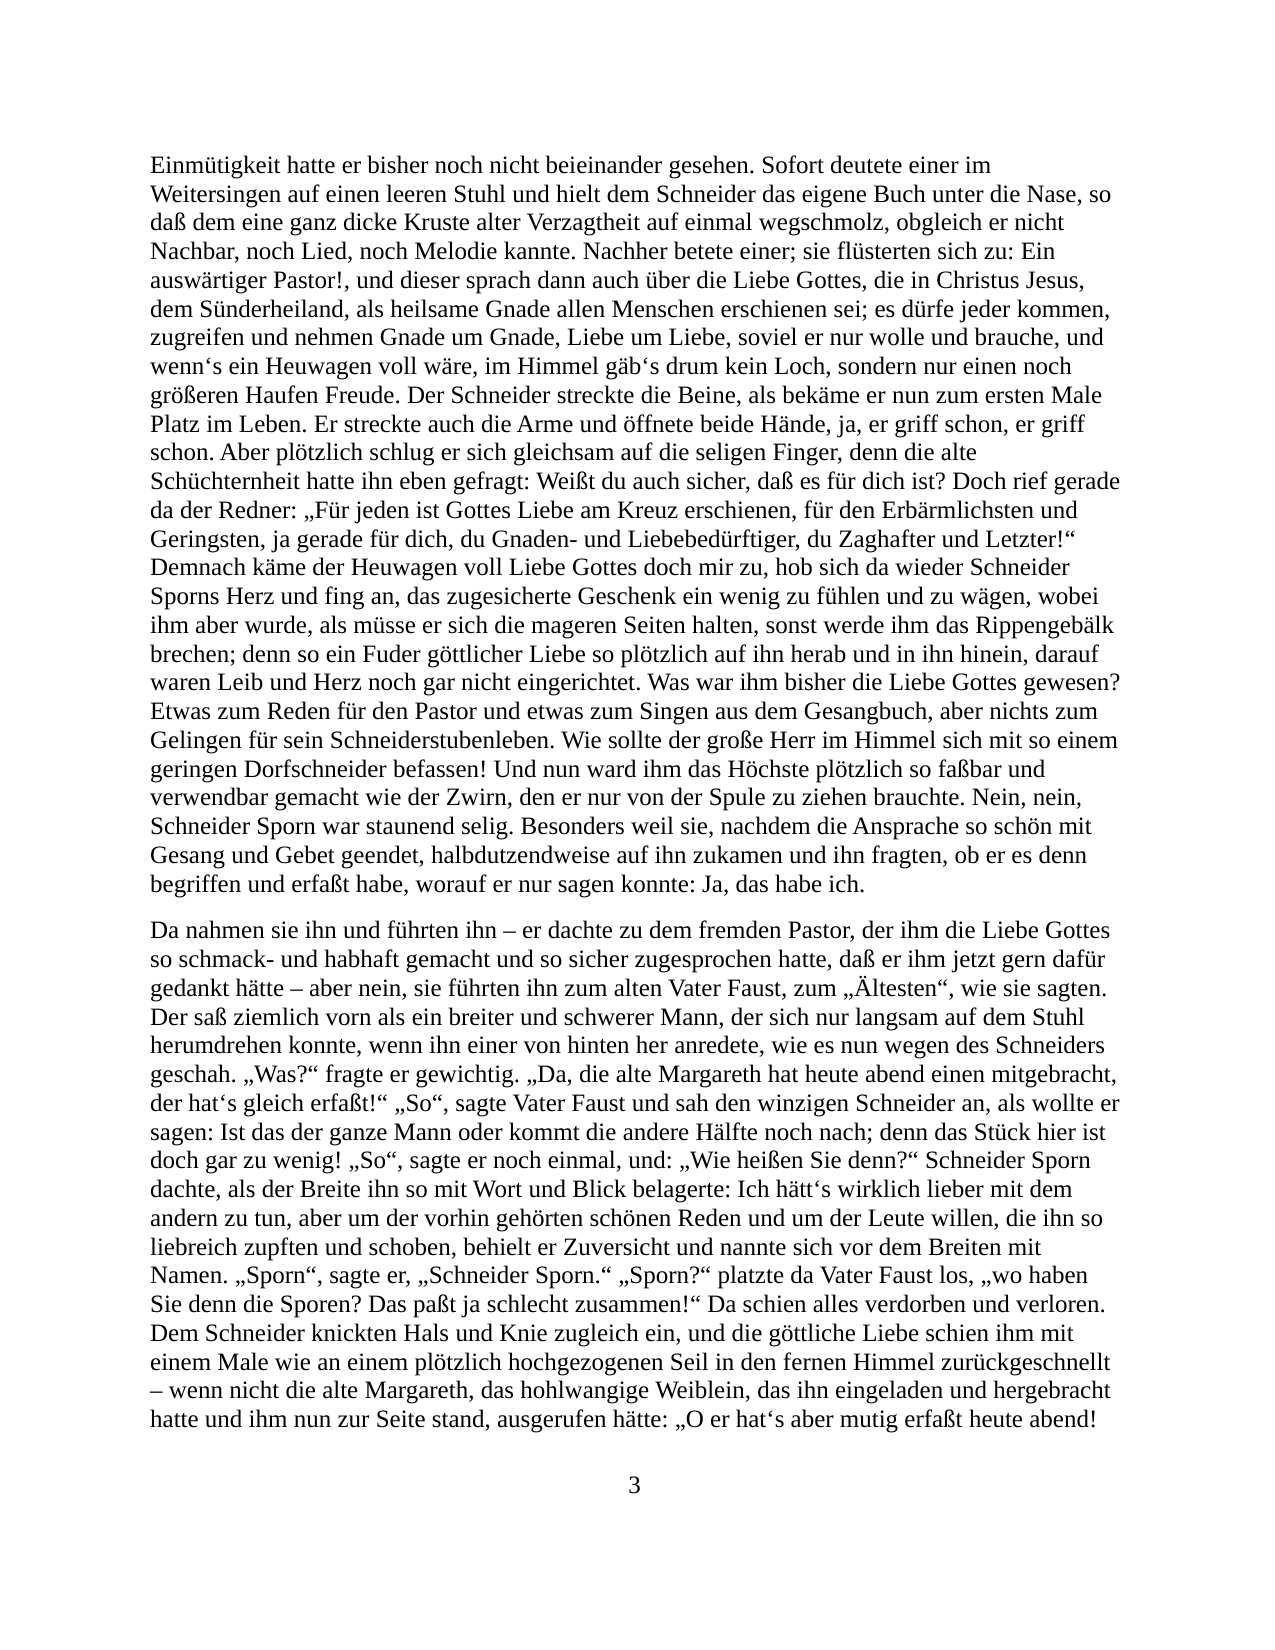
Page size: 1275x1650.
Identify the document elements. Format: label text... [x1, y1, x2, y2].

text Da nahmen sie ihn und führten ihn – er dachte zu dem fremden Pastor, der ihm die Liebe Gottes so schmack- und habhaft gemacht und so sicher zugesprochen hatte, daß er ihm jetzt gern dafür gedankt hätte – aber nein, sie führten ihn zum alten Vater Faust, zum „Ältesten“, wie sie sagten. Der saß ziemlich vorn als ein breiter und schwerer Mann, der sich nur langsam auf dem Stuhl herumdrehen konnte, wenn ihn einer von hinten her anredete, wie es nun wegen des Schneiders geschah. „Was?“ fragte er gewichtig. „Da, die alte Margareth hat heute abend einen mitgebracht, der hat‘s gleich erfaßt!“ „So“, sagte Vater Faust und sah den winzigen Schneider an, als wollte er sagen: Ist das der ganze Mann oder kommt die andere Hälfte noch nach; denn das Stück hier ist doch gar zu wenig! „So“, sagte er noch einmal, und: „Wie heißen Sie denn?“ Schneider Sporn dachte, als der Breite ihn so mit Wort und Blick belagerte: Ich hätt‘s wirklich lieber mit dem andern zu tun, aber um der vorhin gehörten schönen Reden und um der Leute willen, die ihn so liebreich zupften und schoben, behielt er Zuversicht und nannte sich vor dem Breiten mit Namen. „Sporn“, sagte er, „Schneider Sporn.“ „Sporn?“ platzte da Vater Faust los, „wo haben Sie denn die Sporen? Das paßt ja schlecht zusammen!“ Da schien alles verdorben und verloren. Dem Schneider knickten Hals und Knie zugleich ein, und die göttliche Liebe schien ihm mit einem Male wie an einem plötzlich hochgezogenen Seil in den fernen Himmel zurückgeschnellt – wenn nicht die alte Margareth, das hohlwangige Weiblein, das ihn eingeladen und hergebracht hatte und ihm nun zur Seite stand, ausgerufen hätte: „O er hat‘s aber mutig erfaßt heute abend! [150, 915, 1125, 1433]
text Einmütigkeit hatte er bisher noch nicht beieinander gesehen. Sofort deutete einer im Weitersingen auf einen leeren Stuhl und hielt dem Schneider das eigene Buch unter die Nase, so daß dem eine ganz dicke Kruste alter Verzagtheit auf einmal wegschmolz, obgleich er nicht Nachbar, noch Lied, noch Melodie kannte. Nachher betete einer; sie flüsterten sich zu: Ein auswärtiger Pastor!, und dieser sprach dann auch über die Liebe Gottes, die in Christus Jesus, dem Sünderheiland, als heilsame Gnade allen Menschen erschienen sei; es dürfe jeder kommen, zugreifen und nehmen Gnade um Gnade, Liebe um Liebe, soviel er nur wolle und brauche, und wenn‘s ein Heuwagen voll wäre, im Himmel gäb‘s drum kein Loch, sondern nur einen noch größeren Haufen Freude. Der Schneider streckte die Beine, als bekäme er nun zum ersten Male Platz im Leben. Er streckte auch die Arme und öffnete beide Hände, ja, er griff schon, er griff schon. Aber plötzlich schlug er sich gleichsam auf die seligen Finger, denn die alte Schüchternheit hatte ihn eben gefragt: Weißt du auch sicher, daß es für dich ist? Doch rief gerade da der Redner: „Für jeden ist Gottes Liebe am Kreuz erschienen, für den Erbärmlichsten und Geringsten, ja gerade für dich, du Gnaden- und Liebebedürftiger, du Zaghafter und Letzter!“ Demnach käme der Heuwagen voll Liebe Gottes doch mir zu, hob sich da wieder Schneider Sporns Herz und fing an, das zugesicherte Geschenk ein wenig zu fühlen und zu wägen, wobei ihm aber wurde, als müsse er sich die mageren Seiten halten, sonst werde ihm das Rippengebälk brechen; denn so ein Fuder göttlicher Liebe so plötzlich auf ihn herab und in ihn hinein, darauf waren Leib und Herz noch gar nicht eingerichtet. Was war ihm bisher die Liebe Gottes gewesen? Etwas zum Reden für den Pastor und etwas zum Singen aus dem Gesangbuch, aber nichts zum Gelingen für sein Schneiderstubenleben. Wie sollte der große Herr im Himmel sich mit so einem geringen Dorfschneider befassen! Und nun ward ihm das Höchste plötzlich so faßbar und verwendbar gemacht wie der Zwirn, den er nur von der Spule zu ziehen brauchte. Nein, nein, Schneider Sporn war staunend selig. Besonders weil sie, nachdem die Ansprache so schön mit Gesang und Gebet geendet, halbdutzendweise auf ihn zukamen und ihn fragten, ob er es denn begriffen und erfaßt habe, worauf er nur sagen konnte: Ja, das habe ich. [150, 150, 1125, 897]
